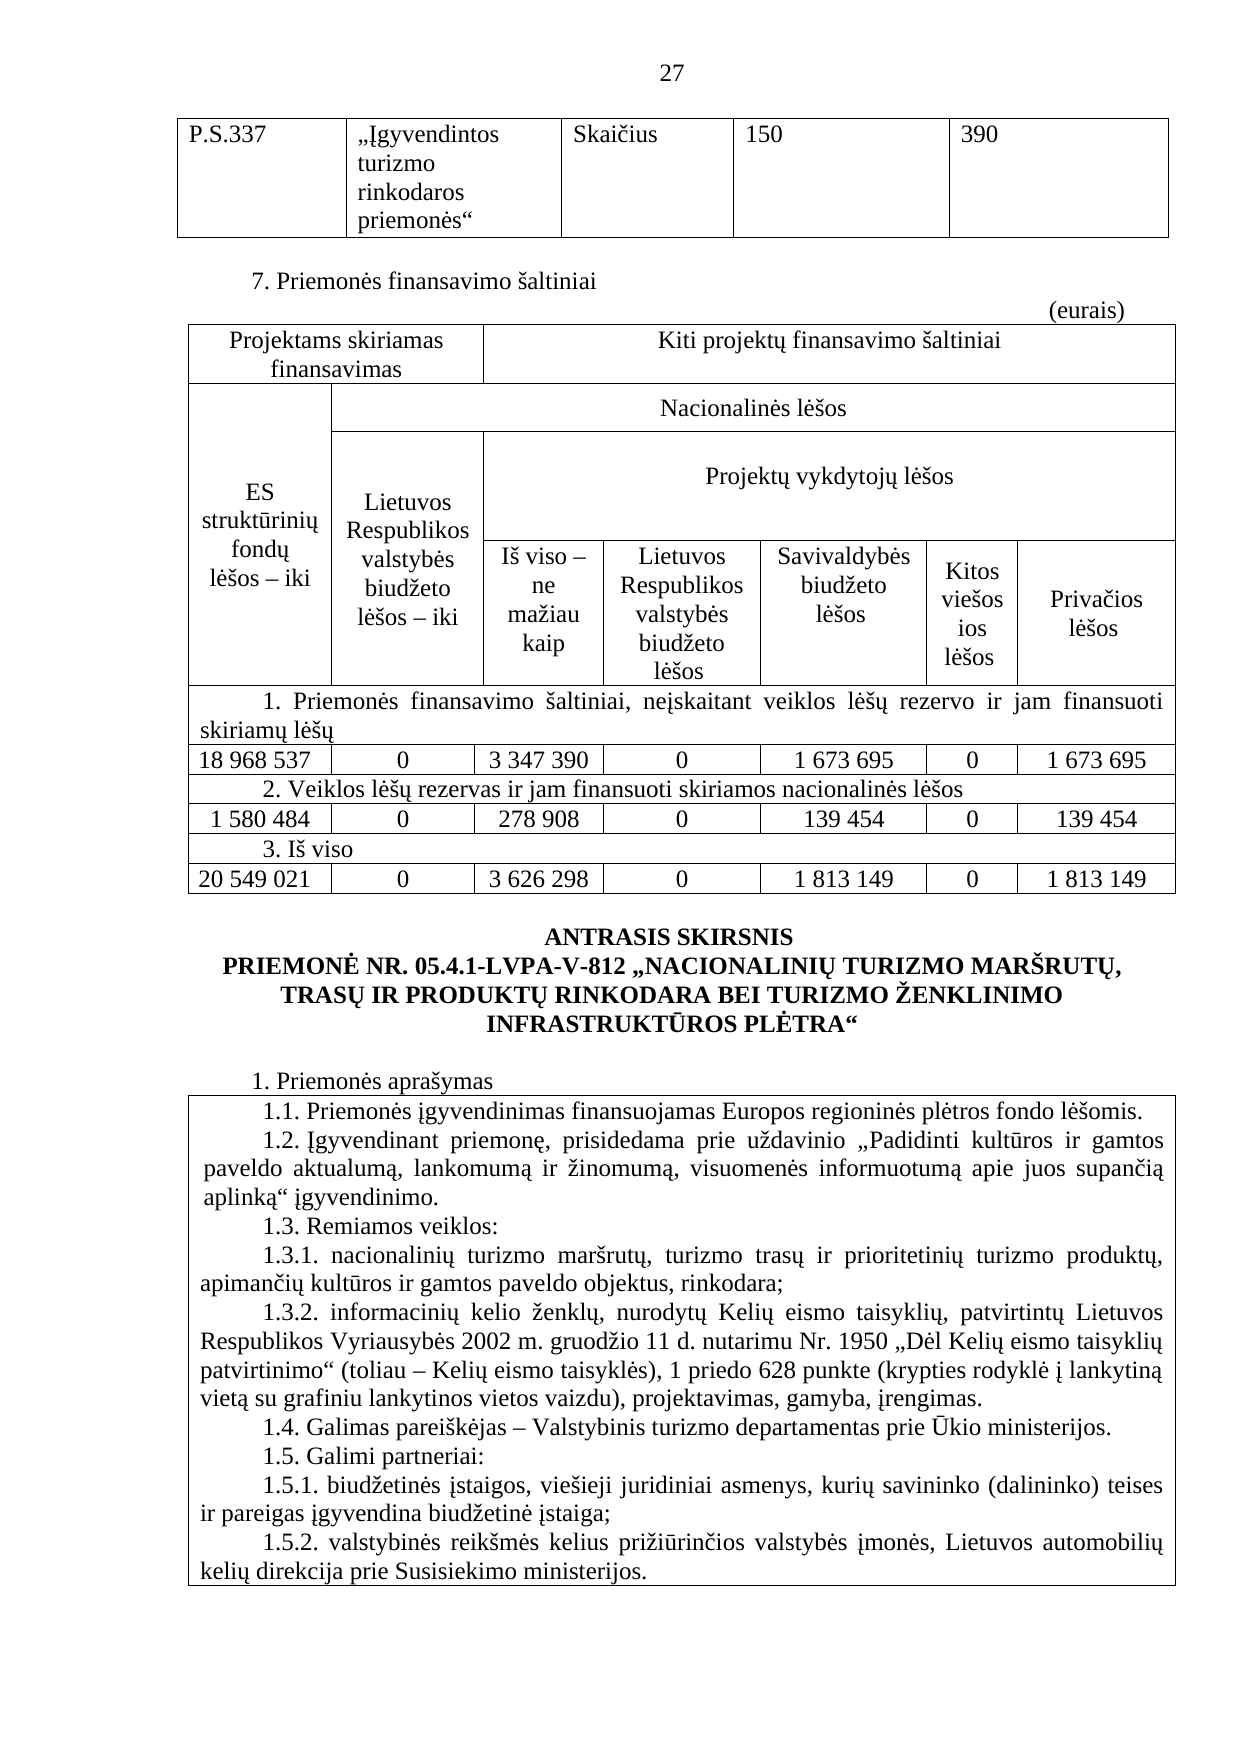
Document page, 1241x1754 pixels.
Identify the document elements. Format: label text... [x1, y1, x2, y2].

table_cell ES struktūrinių fondų lėšos – iki [189, 384, 331, 685]
table_cell Lietuvos Respublikos valstybės biudžeto lėšos [604, 541, 760, 685]
text 1. Priemonės aprašymas [244, 1066, 1167, 1095]
table_cell 0 [332, 864, 474, 893]
table_cell 0 [604, 864, 760, 893]
table_cell 150 [734, 119, 949, 237]
table_cell 1 813 149 [1018, 864, 1175, 893]
table_cell Nacionalinės lėšos [332, 384, 1175, 431]
table_cell P.S.337 [178, 119, 346, 237]
table_cell „Įgyvendintos turizmo rinkodaros priemonės“ [347, 119, 561, 237]
table_cell Skaičius [562, 119, 733, 237]
table_cell 1. Priemonės finansavimo šaltiniai, neįskaitant veiklos lėšų rezervo ir jam finansuoti skiriamų lėšų [189, 686, 1175, 744]
table_cell 1.3. Remiamos veiklos: 1.3.1. nacionalinių turizmo maršrutų, turizmo trasų ir prioritetinių turizmo produktų, apimančių kultūros ir gamtos paveldo objektus, rinkodara; 1.3.2. informacinių kelio ženklų, nurodytų Kelių eismo taisyklių, patvirtintų Lietuvos Respublikos Vyriausybės 2002 m. gruodžio 11 d. nutarimu Nr. 1950 „Dėl Kelių eismo taisyklių patvirtinimo“ (toliau – Kelių eismo taisyklės), 1 priedo 628 punkte (krypties rodyklė į lankytiną vietą su grafiniu lankytinos vietos vaizdu), projektavimas, gamyba, įrengimas. [189, 1211, 1175, 1412]
table_cell 0 [927, 804, 1017, 833]
table_cell 0 [604, 804, 760, 833]
table_cell Iš viso – ne mažiau kaip [484, 541, 603, 685]
text 7. Priemonės finansavimo šaltiniai [251, 266, 1167, 295]
table_cell 1 673 695 [1018, 745, 1175, 773]
table_header Projektams skiriamas finansavimas [189, 325, 483, 382]
table_cell 0 [332, 804, 474, 833]
table_cell Kitos viešosios lėšos [927, 541, 1017, 685]
table_cell 2. Veiklos lėšų rezervas ir jam finansuoti skiriamos nacionalinės lėšos [189, 775, 1175, 803]
table_cell 1 813 149 [761, 864, 926, 893]
table_cell 0 [332, 745, 474, 773]
table_cell 0 [927, 745, 1017, 773]
table_cell 3 626 298 [475, 864, 603, 893]
table_cell 3. Iš viso [189, 834, 1175, 863]
table_cell 1.2. Įgyvendinant priemonę, prisidedama prie uždavinio „Padidinti kultūros ir gamtos paveldo aktualumą, lankomumą ir žinomumą, visuomenės informuotumą apie juos supančią aplinką“ įgyvendinimo. [189, 1125, 1175, 1211]
table_header 1.1. Priemonės įgyvendinimas finansuojamas Europos regioninės plėtros fondo lėšomis. [189, 1096, 1175, 1125]
table_cell 0 [927, 864, 1017, 893]
text ANTRASIS SKIRSNIS [177, 922, 1167, 951]
table_header Kiti projektų finansavimo šaltiniai [484, 325, 1175, 382]
table_cell 3 347 390 [475, 745, 603, 773]
table_cell 1 580 484 [189, 804, 331, 833]
table_cell 0 [604, 745, 760, 773]
table_cell 20 549 021 [189, 864, 331, 893]
table_cell 1.4. Galimas pareiškėjas – Valstybinis turizmo departamentas prie Ūkio ministerijos. 1.5. Galimi partneriai: 1.5.1. biudžetinės įstaigos, viešieji juridiniai asmenys, kurių savininko (dalininko) teises ir pareigas įgyvendina biudžetinė įstaiga; 1.5.2. valstybinės reikšmės kelius prižiūrinčios valstybės įmonės, Lietuvos automobilių kelių direkcija prie Susisiekimo ministerijos. [189, 1412, 1175, 1585]
table_cell 278 908 [475, 804, 603, 833]
table_cell Lietuvos Respublikos valstybės biudžeto lėšos – iki [332, 432, 483, 685]
text (eurais) [177, 295, 1167, 324]
table_cell Projektų vykdytojų lėšos [484, 432, 1175, 540]
table_cell 390 [950, 119, 1168, 237]
table_cell 1 673 695 [761, 745, 926, 773]
table_cell Savivaldybės biudžeto lėšos [761, 541, 926, 685]
table_cell Privačios lėšos [1018, 541, 1175, 685]
table_cell 18 968 537 [189, 745, 331, 773]
text PRIEMONĖ NR. 05.4.1-LVPA-V-812 „NACIONALINIŲ TURIZMO MARŠRUTŲ, TRASŲ IR PRODUKTŲ RINKODARA BEI TURIZMO ŽENKLINIMO INFRASTRUKTŪROS PLĖTRA“ [177, 951, 1167, 1037]
table_cell 139 454 [1018, 804, 1175, 833]
table_cell 139 454 [761, 804, 926, 833]
